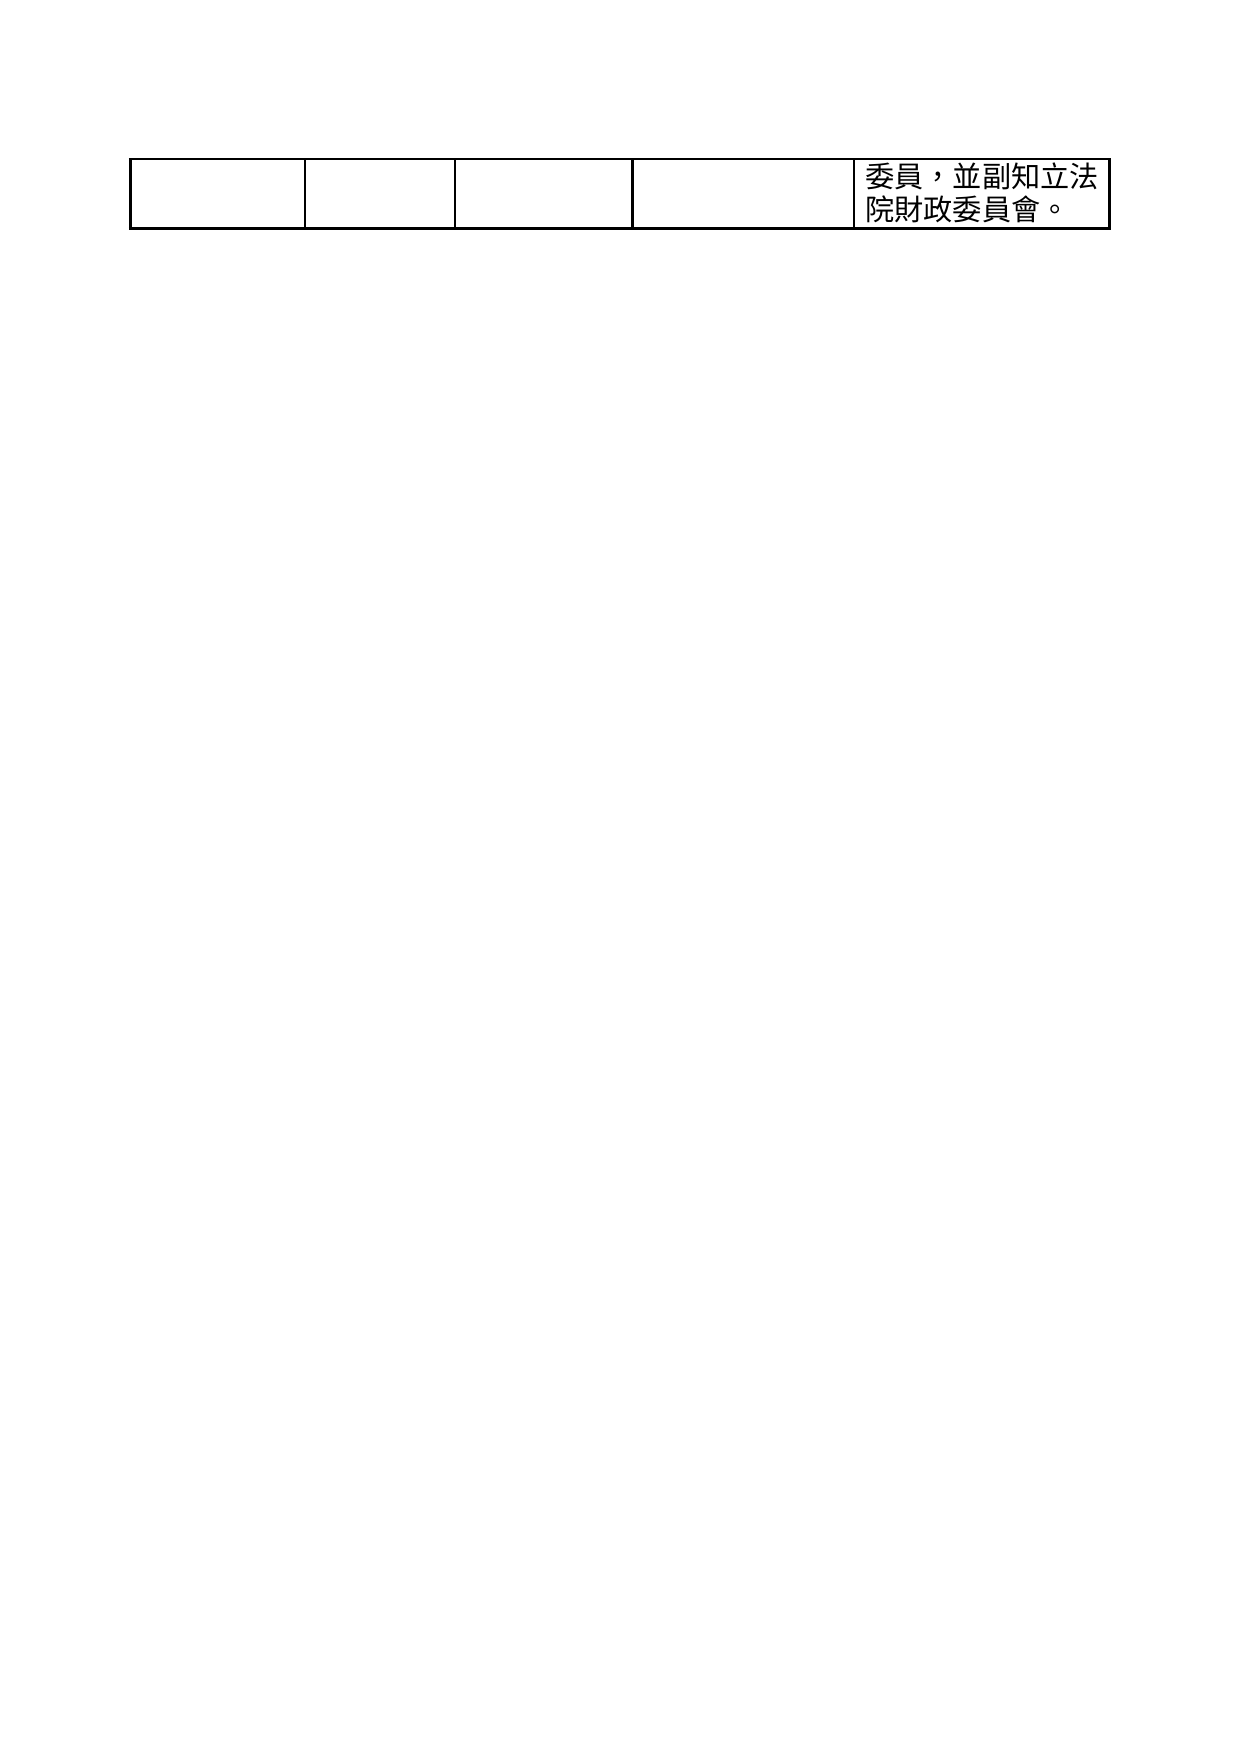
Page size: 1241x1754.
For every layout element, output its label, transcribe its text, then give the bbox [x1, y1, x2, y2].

table_cell [456, 160, 631, 227]
table_cell [306, 160, 454, 227]
table_cell [132, 160, 304, 227]
table_cell 委員，並副知立法院財政委員會。 [855, 160, 1108, 227]
table_cell [634, 160, 853, 227]
